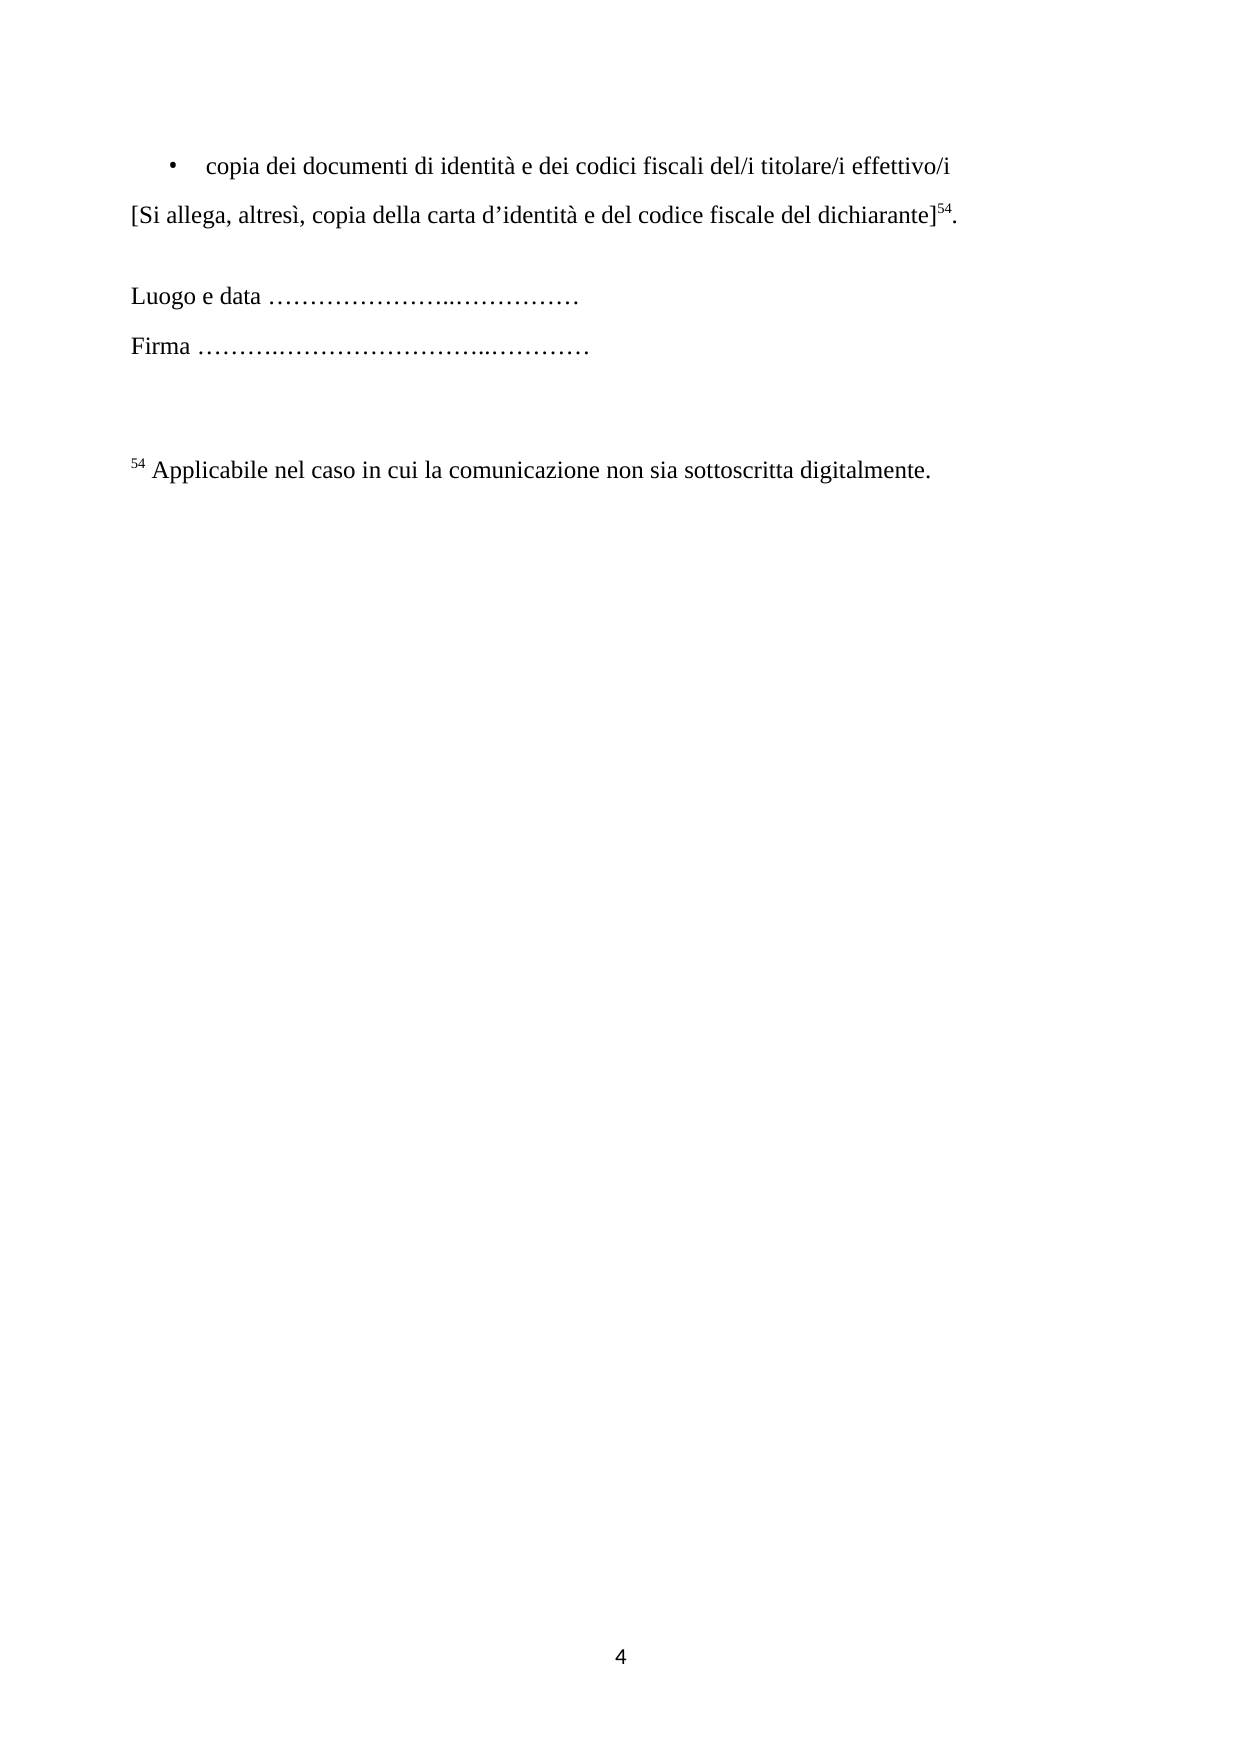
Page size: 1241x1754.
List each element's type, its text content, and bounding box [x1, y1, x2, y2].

text 54 Applicabile nel caso in cui la comunicazione non sia sottoscritta digitalmente. [131, 455, 1121, 484]
text Luogo e data …………………..…………… [131, 281, 1121, 310]
list copia dei documenti di identità e dei codici fiscali del/i titolare/i effettivo/i [Si allega, altresì, copia della carta d’identità e del codice fiscale del dichiarante]54. [131, 148, 964, 229]
text Firma ……….……………………..………… [131, 331, 1121, 360]
